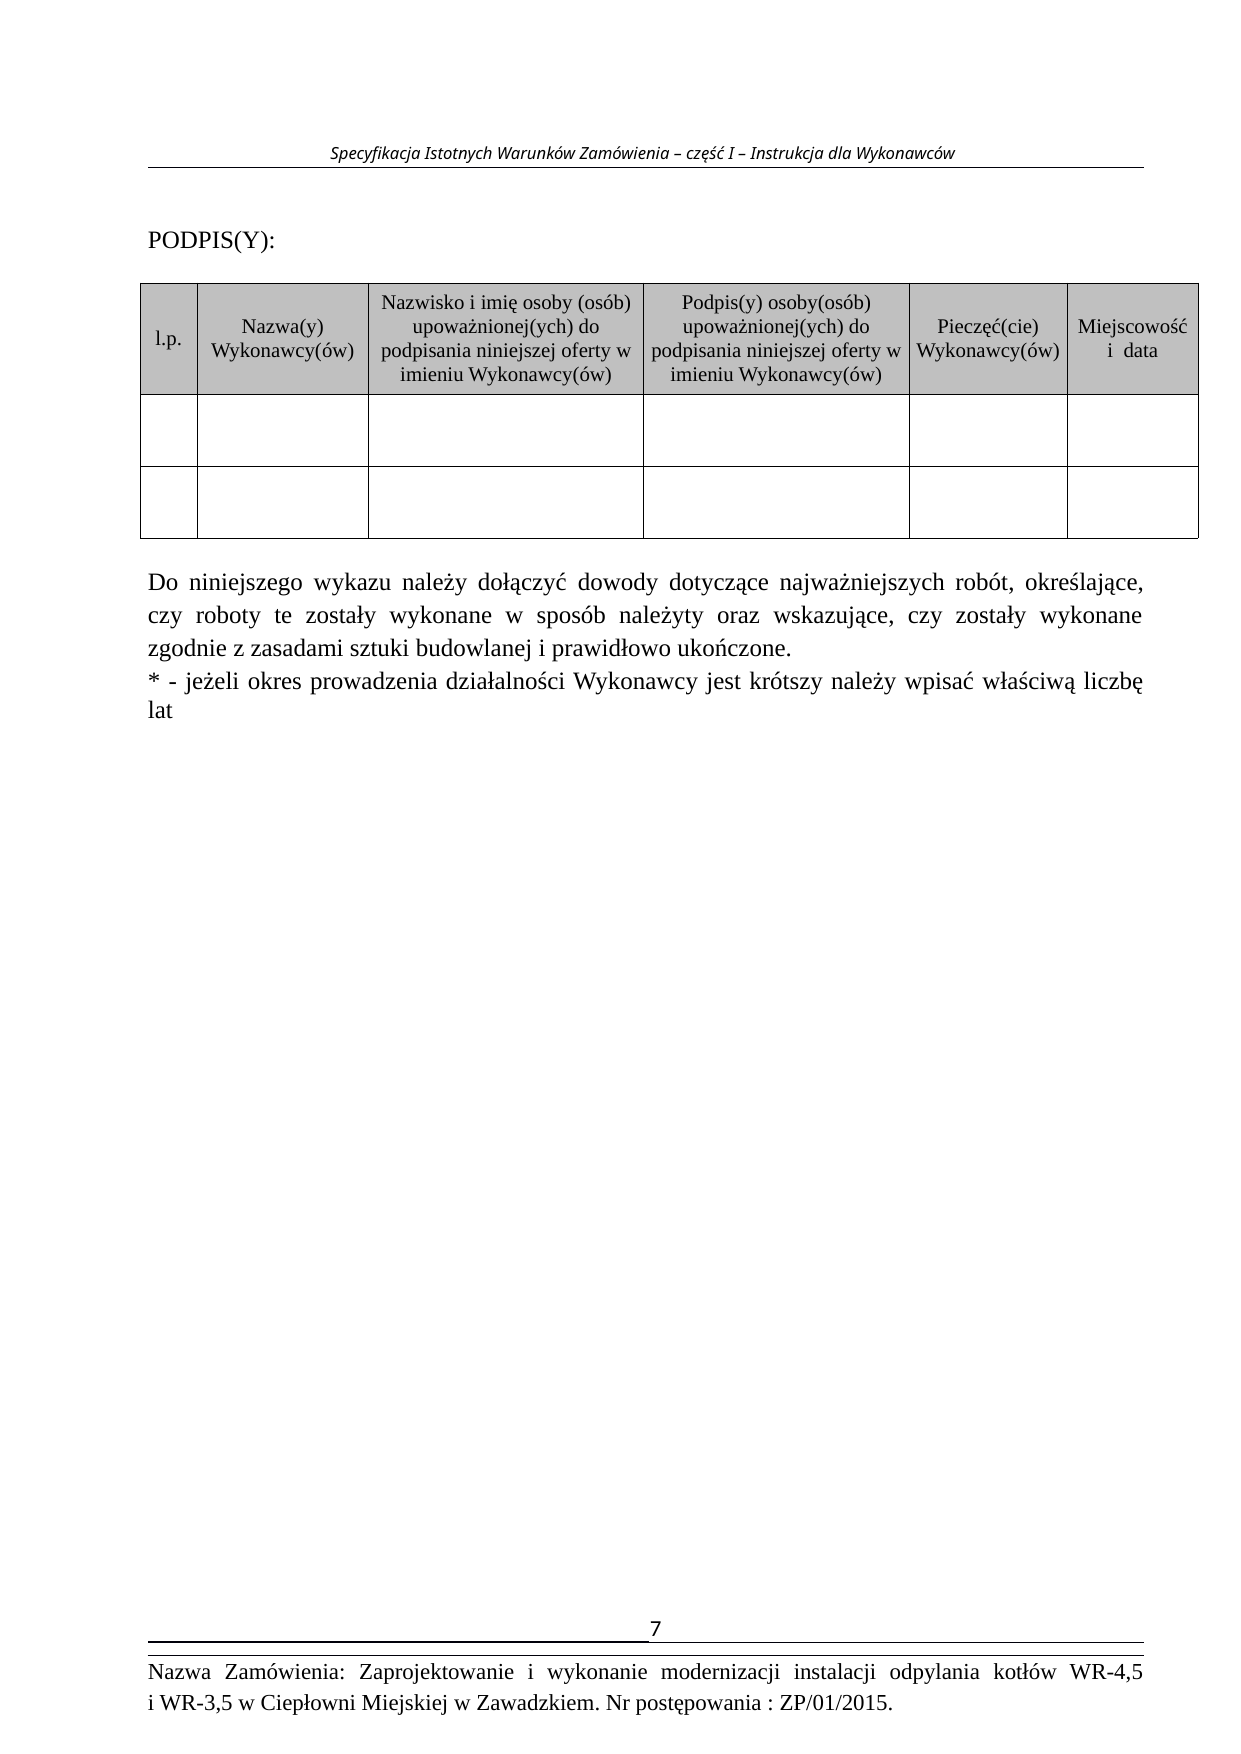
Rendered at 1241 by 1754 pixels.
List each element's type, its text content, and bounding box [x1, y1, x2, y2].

table_header l.p. [141, 284, 197, 394]
table_header Miejscowość i data [1068, 284, 1198, 394]
table_header Nazwa(y) Wykonawcy(ów) [198, 284, 368, 394]
table_cell [644, 467, 909, 538]
table_cell [644, 395, 909, 466]
table_cell [198, 467, 368, 538]
table_header Nazwisko i imię osoby (osób) upoważnionej(ych) do podpisania niniejszej oferty w imieniu Wykonawcy(ów) [369, 284, 643, 394]
text PODPIS(Y): [148, 225, 1144, 254]
text Do niniejszego wykazu należy dołączyć dowody dotyczące najważniejszych robót, określające, czy roboty te zostały wykonane w sposób należyty oraz wskazujące, czy zostały wykonane zgodnie z zasadami sztuki budowlanej i prawidłowo ukończone. [148, 567, 1144, 662]
table_cell [369, 395, 643, 466]
table_cell [369, 467, 643, 538]
table_cell [198, 395, 368, 466]
table_header Podpis(y) osoby(osób) upoważnionej(ych) do podpisania niniejszej oferty w imieniu Wykonawcy(ów) [644, 284, 909, 394]
table_cell [141, 395, 197, 466]
table_cell [1068, 395, 1198, 466]
table_cell [910, 467, 1067, 538]
table_cell [141, 467, 197, 538]
table_cell [910, 395, 1067, 466]
table_header Pieczęć(cie) Wykonawcy(ów) [910, 284, 1067, 394]
text * - jeżeli okres prowadzenia działalności Wykonawcy jest krótszy należy wpisać właściwą liczbę lat [148, 666, 1144, 723]
table_cell [1068, 467, 1198, 538]
